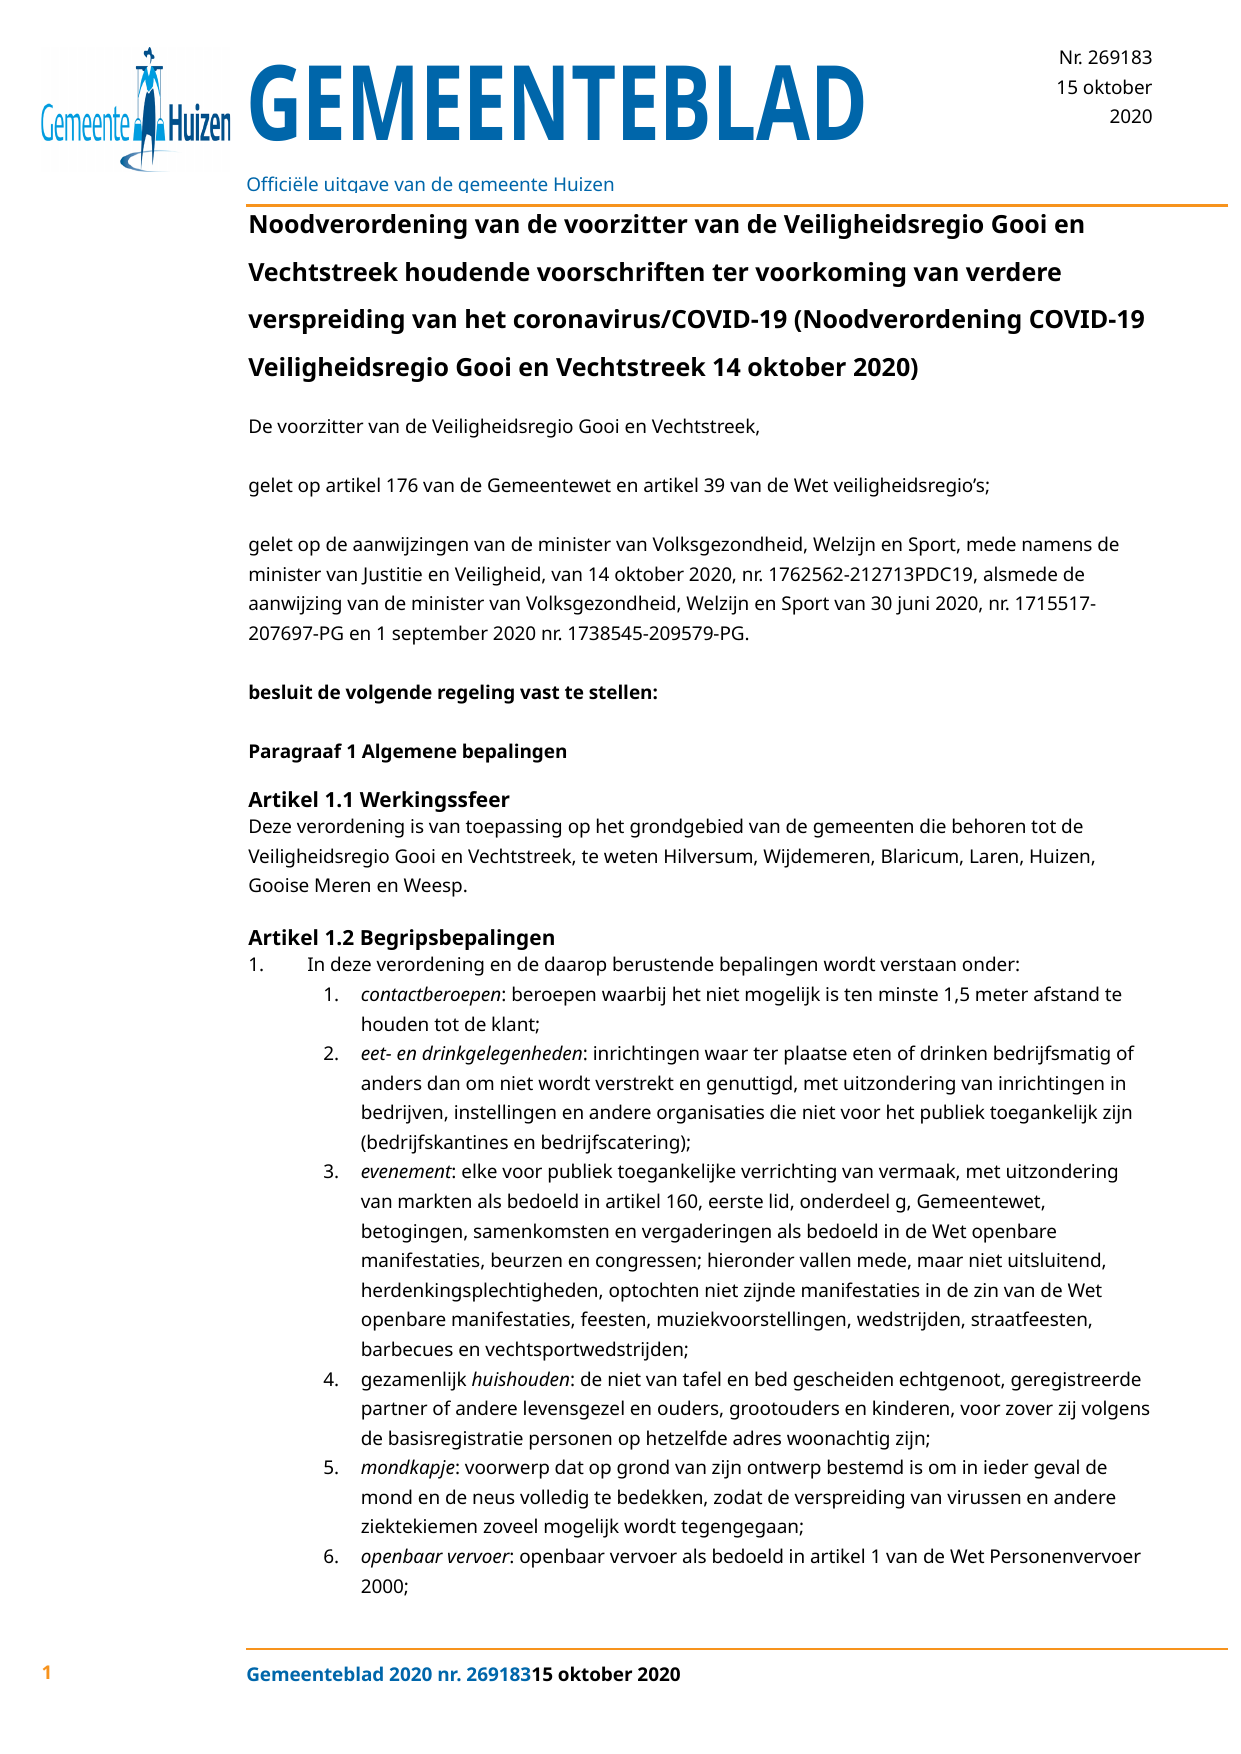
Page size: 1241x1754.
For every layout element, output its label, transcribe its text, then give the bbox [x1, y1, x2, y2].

text besluit de volgende regeling vast te stellen: [248, 679, 1152, 705]
list gezamenlijk huishouden: de niet van tafel en bed gescheiden echtgenoot, geregistreerde partner of andere levensgezel en ouders, grootouders en kinderen, voor zover zij volgens de basisregistratie personen op hetzelfde adres woonachtig zijn; [323, 1366, 1152, 1451]
text Deze verordening is van toepassing op het grondgebied van de gemeenten die behoren tot de Veiligheidsregio Gooi en Vechtstreek, te weten Hilversum, Wijdemeren, Blaricum, Laren, Huizen, Gooise Meren en Weesp. [248, 813, 1152, 898]
list contactberoepen: beroepen waarbij het niet mogelijk is ten minste 1,5 meter afstand te houden tot de klant; [323, 981, 1152, 1036]
picture [41, 47, 231, 172]
text De voorzitter van de Veiligheidsregio Gooi en Vechtstreek, [248, 413, 1152, 439]
text Paragraaf 1 Algemene bepalingen [248, 738, 1152, 764]
list In deze verordening en de daarop berustende bepalingen wordt verstaan onder: [248, 952, 1152, 977]
text gelet op artikel 176 van de Gemeentewet en artikel 39 van de Wet veiligheidsregio’s; [248, 472, 1152, 498]
list eet- en drinkgelegenheden: inrichtingen waar ter plaatse eten of drinken bedrijfsmatig of anders dan om niet wordt verstrekt en genuttigd, met uitzondering van inrichtingen in bedrijven, instellingen en andere organisaties die niet voor het publiek toegankelijk zijn (bedrijfskantines en bedrijfscatering); [323, 1040, 1152, 1155]
list evenement: elke voor publiek toegankelijke verrichting van vermaak, met uitzondering van markten als bedoeld in artikel 160, eerste lid, onderdeel g, Gemeentewet, betogingen, samenkomsten en vergaderingen als bedoeld in de Wet openbare manifestaties, beurzen en congressen; hieronder vallen mede, maar niet uitsluitend, herdenkingsplechtigheden, optochten niet zijnde manifestaties in de zin van de Wet openbare manifestaties, feesten, muziekvoorstellingen, wedstrijden, straatfeesten, barbecues en vechtsportwedstrijden; [323, 1159, 1152, 1362]
list mondkapje: voorwerp dat op grond van zijn ontwerp bestemd is om in ieder geval de mond en de neus volledig te bedekken, zodat de verspreiding van virussen en andere ziektekiemen zoveel mogelijk wordt tegengegaan; [323, 1454, 1152, 1539]
text gelet op de aanwijzingen van de minister van Volksgezondheid, Welzijn en Sport, mede namens de minister van Justitie en Veiligheid, van 14 oktober 2020, nr. 1762562-212713PDC19, alsmede de aanwijzing van de minister van Volksgezondheid, Welzijn en Sport van 30 juni 2020, nr. 1715517-207697-PG en 1 september 2020 nr. 1738545-209579-PG. [248, 531, 1152, 646]
text Artikel 1.2 Begripsbepalingen [248, 923, 1152, 952]
list openbaar vervoer: openbaar vervoer als bedoeld in artikel 1 van de Wet Personenvervoer 2000; [323, 1543, 1152, 1598]
text Artikel 1.1 Werkingssfeer [248, 785, 1152, 813]
text Noodverordening van de voorzitter van de Veiligheidsregio Gooi en Vechtstreek houdende voorschriften ter voorkoming van verdere verspreiding van het coronavirus/COVID-19 (Noodverordening COVID-19 Veiligheidsregio Gooi en Vechtstreek 14 oktober 2020) [248, 207, 1152, 384]
